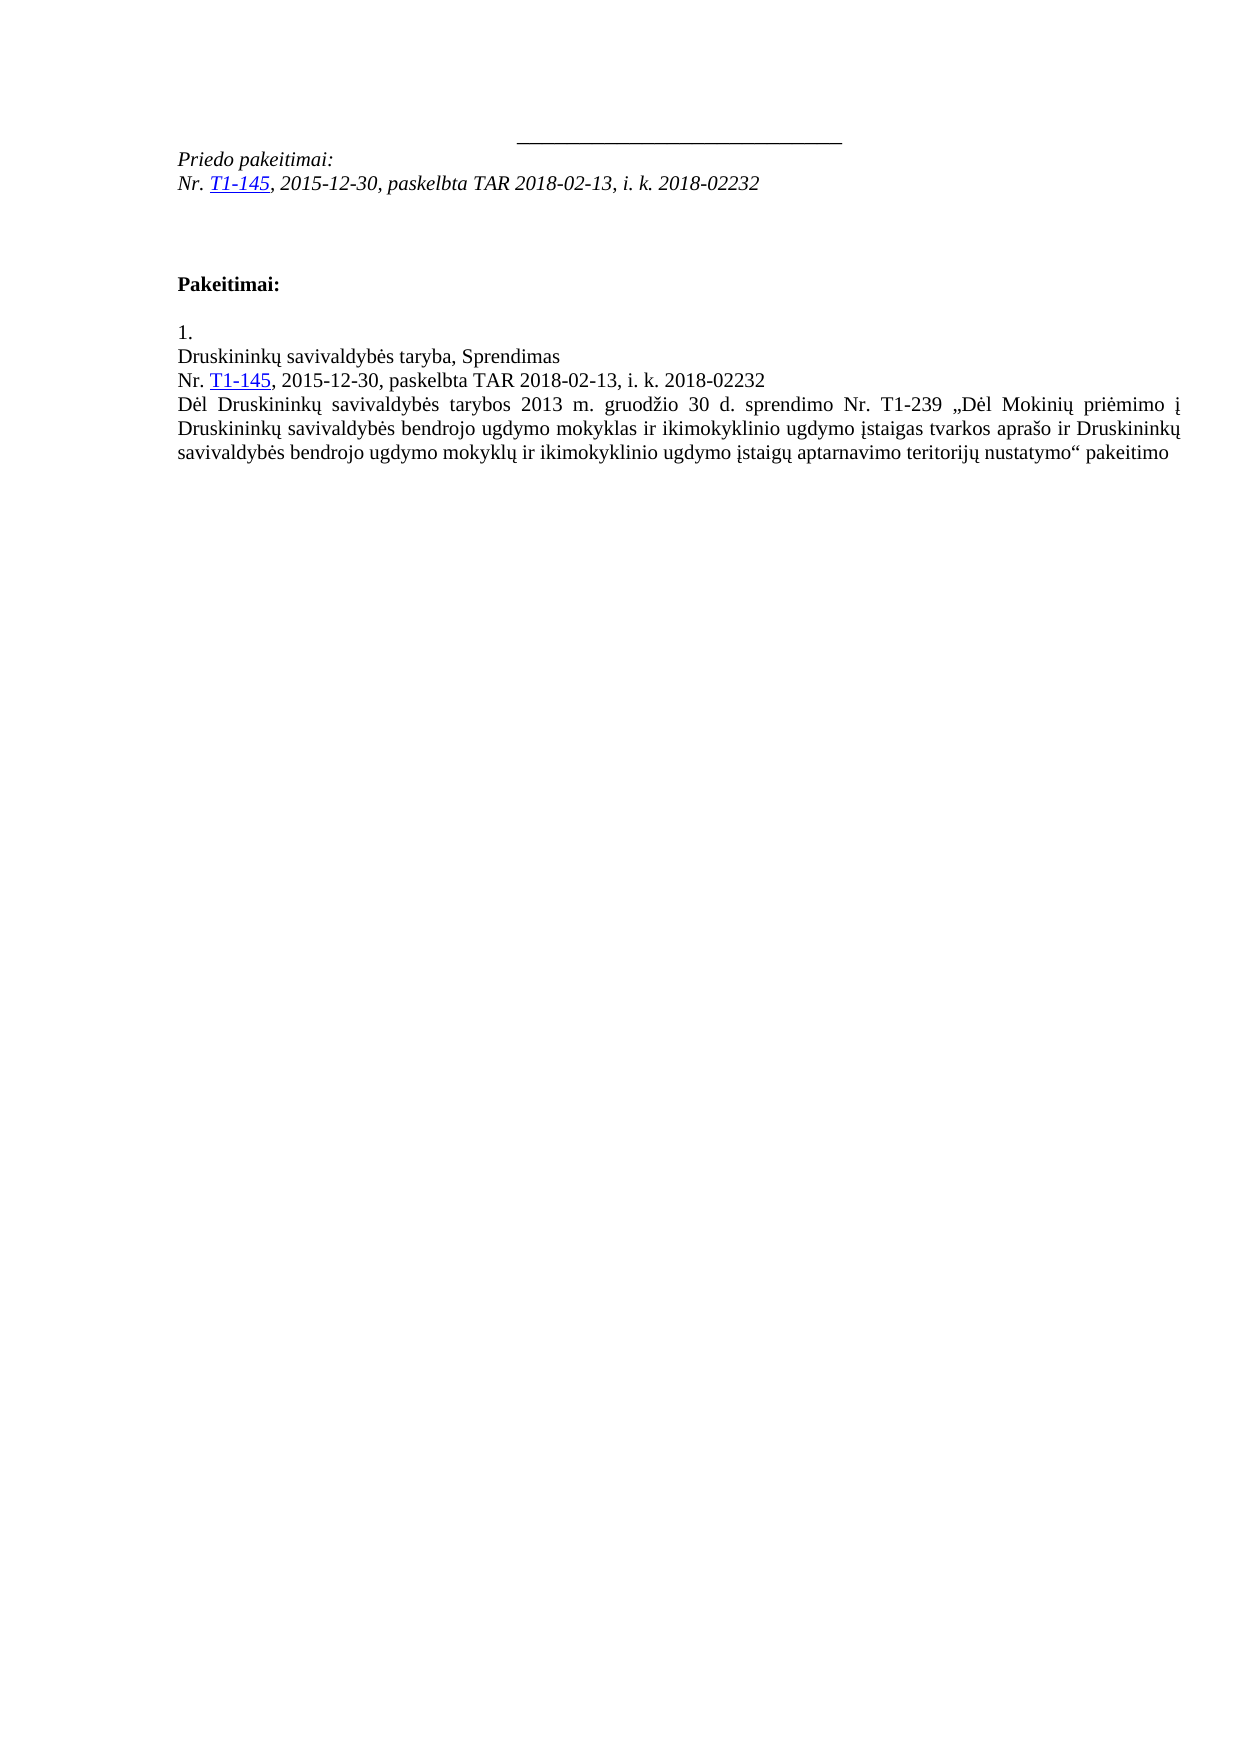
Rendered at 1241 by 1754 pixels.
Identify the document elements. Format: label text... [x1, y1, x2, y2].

text Dėl Druskininkų savivaldybės tarybos 2013 m. gruodžio 30 d. sprendimo Nr. T1-239 „Dėl Mokinių priėmimo į Druskininkų savivaldybės bendrojo ugdymo mokyklas ir ikimokyklinio ugdymo įstaigas tvarkos aprašo ir Druskininkų savivaldybės bendrojo ugdymo mokyklų ir ikimokyklinio ugdymo įstaigų aptarnavimo teritorijų nustatymo“ pakeitimo [177, 392, 1181, 464]
text __________________________ [177, 118, 1181, 147]
text Nr. T1-145, 2015-12-30, paskelbta TAR 2018-02-13, i. k. 2018-02232 [177, 171, 1181, 195]
text 1. [177, 320, 1181, 344]
text Nr. T1-145, 2015-12-30, paskelbta TAR 2018-02-13, i. k. 2018-02232 [177, 368, 1181, 392]
text Pakeitimai: [177, 272, 1181, 296]
text Priedo pakeitimai: [177, 147, 1181, 171]
text Druskininkų savivaldybės taryba, Sprendimas [177, 344, 1181, 368]
